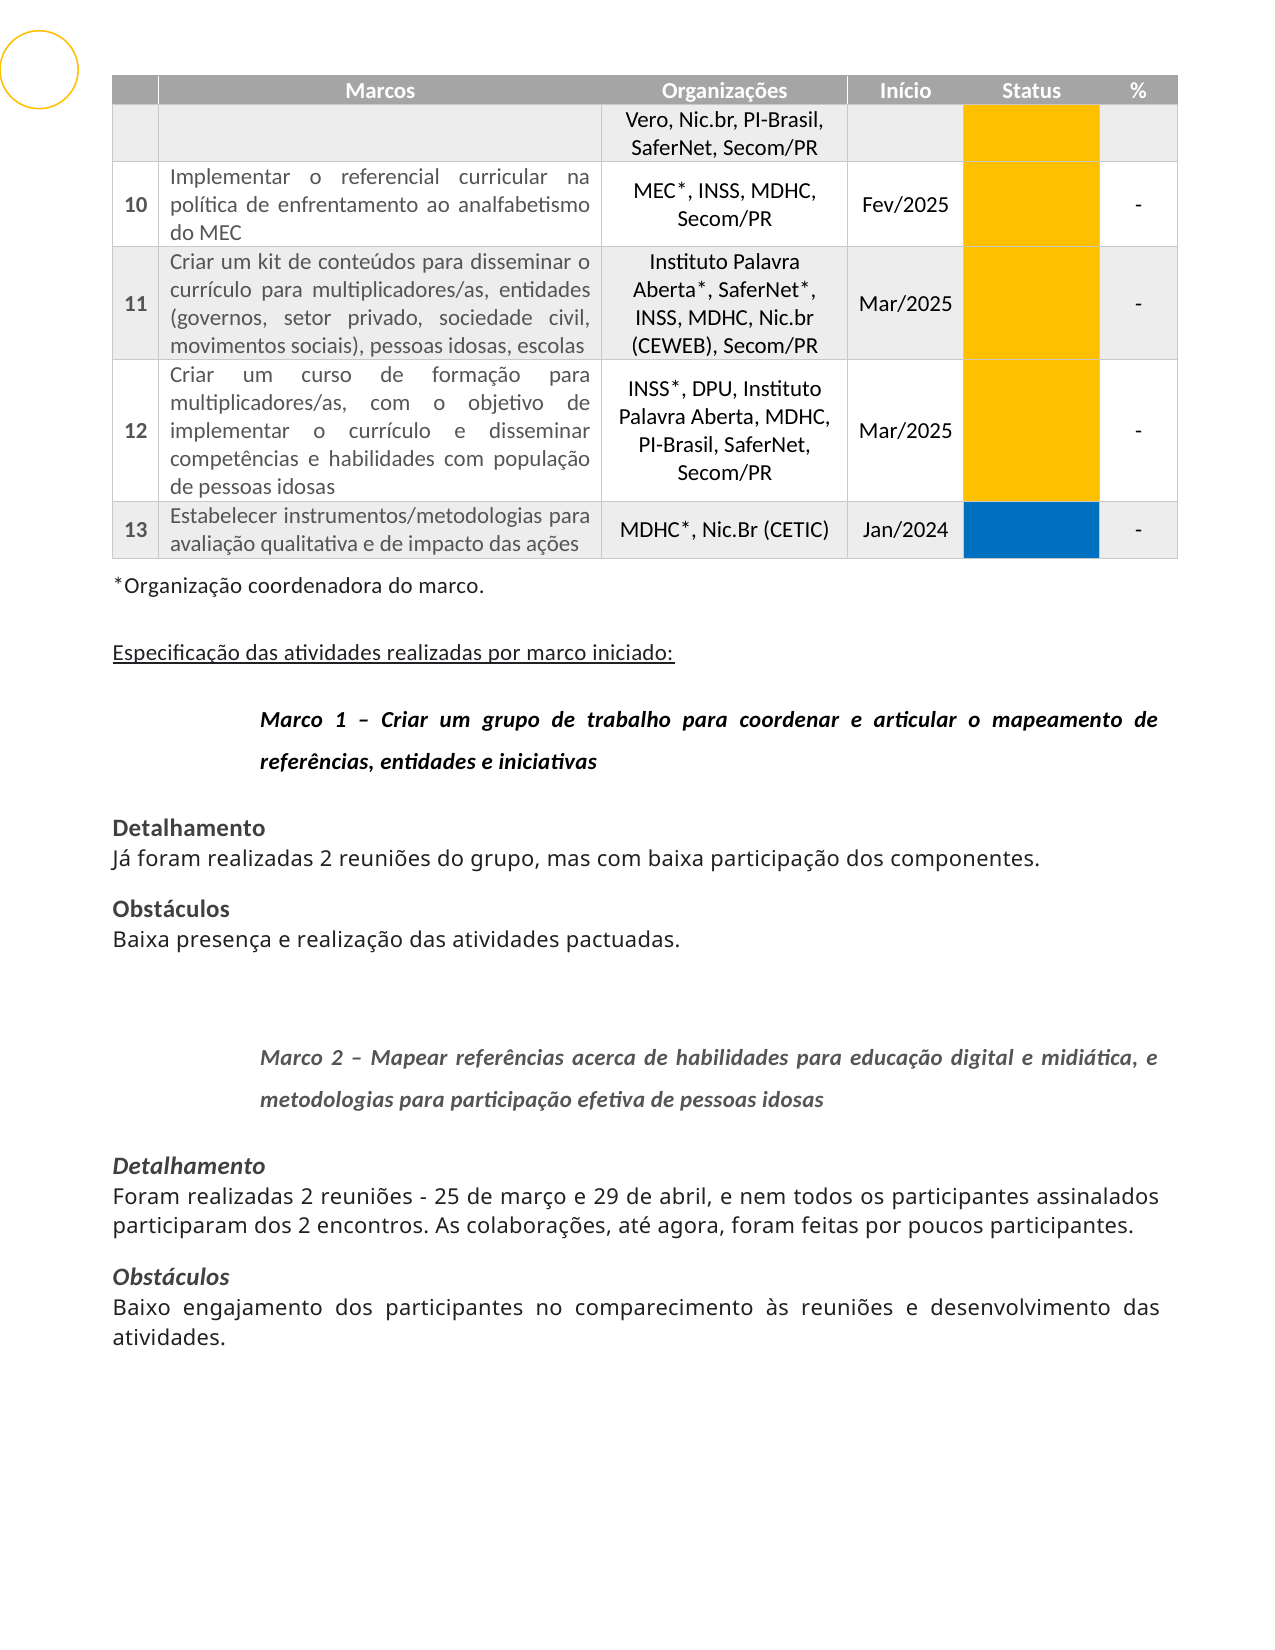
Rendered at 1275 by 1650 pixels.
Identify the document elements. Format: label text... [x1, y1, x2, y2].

text Obstáculos Baixo engajamento dos participantes no comparecimento às reuniões e desenvolvimento das atividades. [233, 1261, 1162, 1292]
table_cell INSS*, DPU, Instituto Palavra Aberta, MDHC, PI-Brasil, SaferNet, Secom/PR [602, 360, 847, 501]
table_cell - [1100, 360, 1177, 501]
table_header Organizações [602, 76, 847, 104]
table_header Início [848, 76, 964, 104]
text Detalhamento Já foram realizadas 2 reuniões do grupo, mas com baixa participação dos componentes. [112, 812, 1162, 872]
table_cell Previsto [964, 360, 1099, 501]
table_cell [159, 105, 601, 161]
table_cell - [1100, 105, 1177, 161]
table_header % [1099, 76, 1177, 104]
table_cell Implementar o referencial curricular na política de enfrentamento ao analfabetismo do MEC [159, 162, 601, 246]
table_cell [848, 105, 963, 161]
table_cell 12 [113, 360, 158, 501]
table_cell - [1100, 162, 1177, 246]
text *Organização coordenadora do marco. [485, 571, 1162, 599]
table_cell Estabelecer instrumentos/metodologias para avaliação qualitativa e de impacto das ações [159, 502, 601, 558]
table_cell Vero, Nic.br, PI-Brasil, SaferNet, Secom/PR [602, 105, 847, 161]
text Obstáculos Baixa presença e realização das atividades pactuadas. [231, 893, 1162, 953]
table_cell - [1100, 247, 1177, 359]
table_cell Criar um curso de formação para multiplicadores/as, com o objetivo de implementar o currículo e disseminar competências e habilidades com população de pessoas idosas [159, 360, 601, 501]
text Obstáculos Baixo engajamento dos participantes no comparecimento às reuniões e desenvolvimento das atividades. [226, 1321, 1162, 1351]
table_cell Jan/2024 [848, 502, 963, 558]
text Detalhamento Foram realizadas 2 reuniões - 25 de março e 29 de abril, e nem todos os participantes assinalados participaram dos 2 encontros. As colaborações, até agora, foram feitas por poucos participantes. [269, 1150, 1162, 1181]
table_cell MDHC*, Nic.Br (CETIC) [602, 502, 847, 558]
table_cell Mar/2025 [848, 360, 963, 501]
table_cell [964, 105, 1099, 161]
table_cell 11 [113, 247, 158, 359]
table_header Marcos [159, 76, 602, 104]
table_header [113, 76, 158, 104]
table_header Status [964, 76, 1099, 104]
table_cell Criar um kit de conteúdos para disseminar o currículo para multiplicadores/as, entidades (governos, setor privado, sociedade civil, movimentos sociais), pessoas idosas, escolas [159, 247, 601, 359]
table_cell Fev/2025 [848, 162, 963, 246]
table_cell 13 [113, 502, 158, 558]
table_cell MEC*, INSS, MDHC, Secom/PR [602, 162, 847, 246]
table_cell 10 [113, 162, 158, 246]
text Marco 1 – Criar um grupo de trabalho para coordenar e articular o mapeamento de referências, entidades e iniciativas [260, 733, 1162, 775]
table_cell Mar/2025 [848, 247, 963, 359]
table_cell Previsto [964, 247, 1099, 359]
table_cell Instituto Palavra Aberta*, SaferNet*, INSS, MDHC, Nic.br (CEWEB), Secom/PR [602, 247, 847, 359]
table_cell Não Iniciado [964, 502, 1099, 558]
table_cell [113, 105, 158, 161]
text Especificação das atividades realizadas por marco iniciado: [675, 638, 1162, 666]
table_cell - [1100, 502, 1177, 558]
text Marco 2 – Mapear referências acerca de habilidades para educação digital e midiática, e metodologias para participação efetiva de pessoas idosas [260, 1071, 1162, 1113]
table_cell Previsto [964, 162, 1099, 246]
